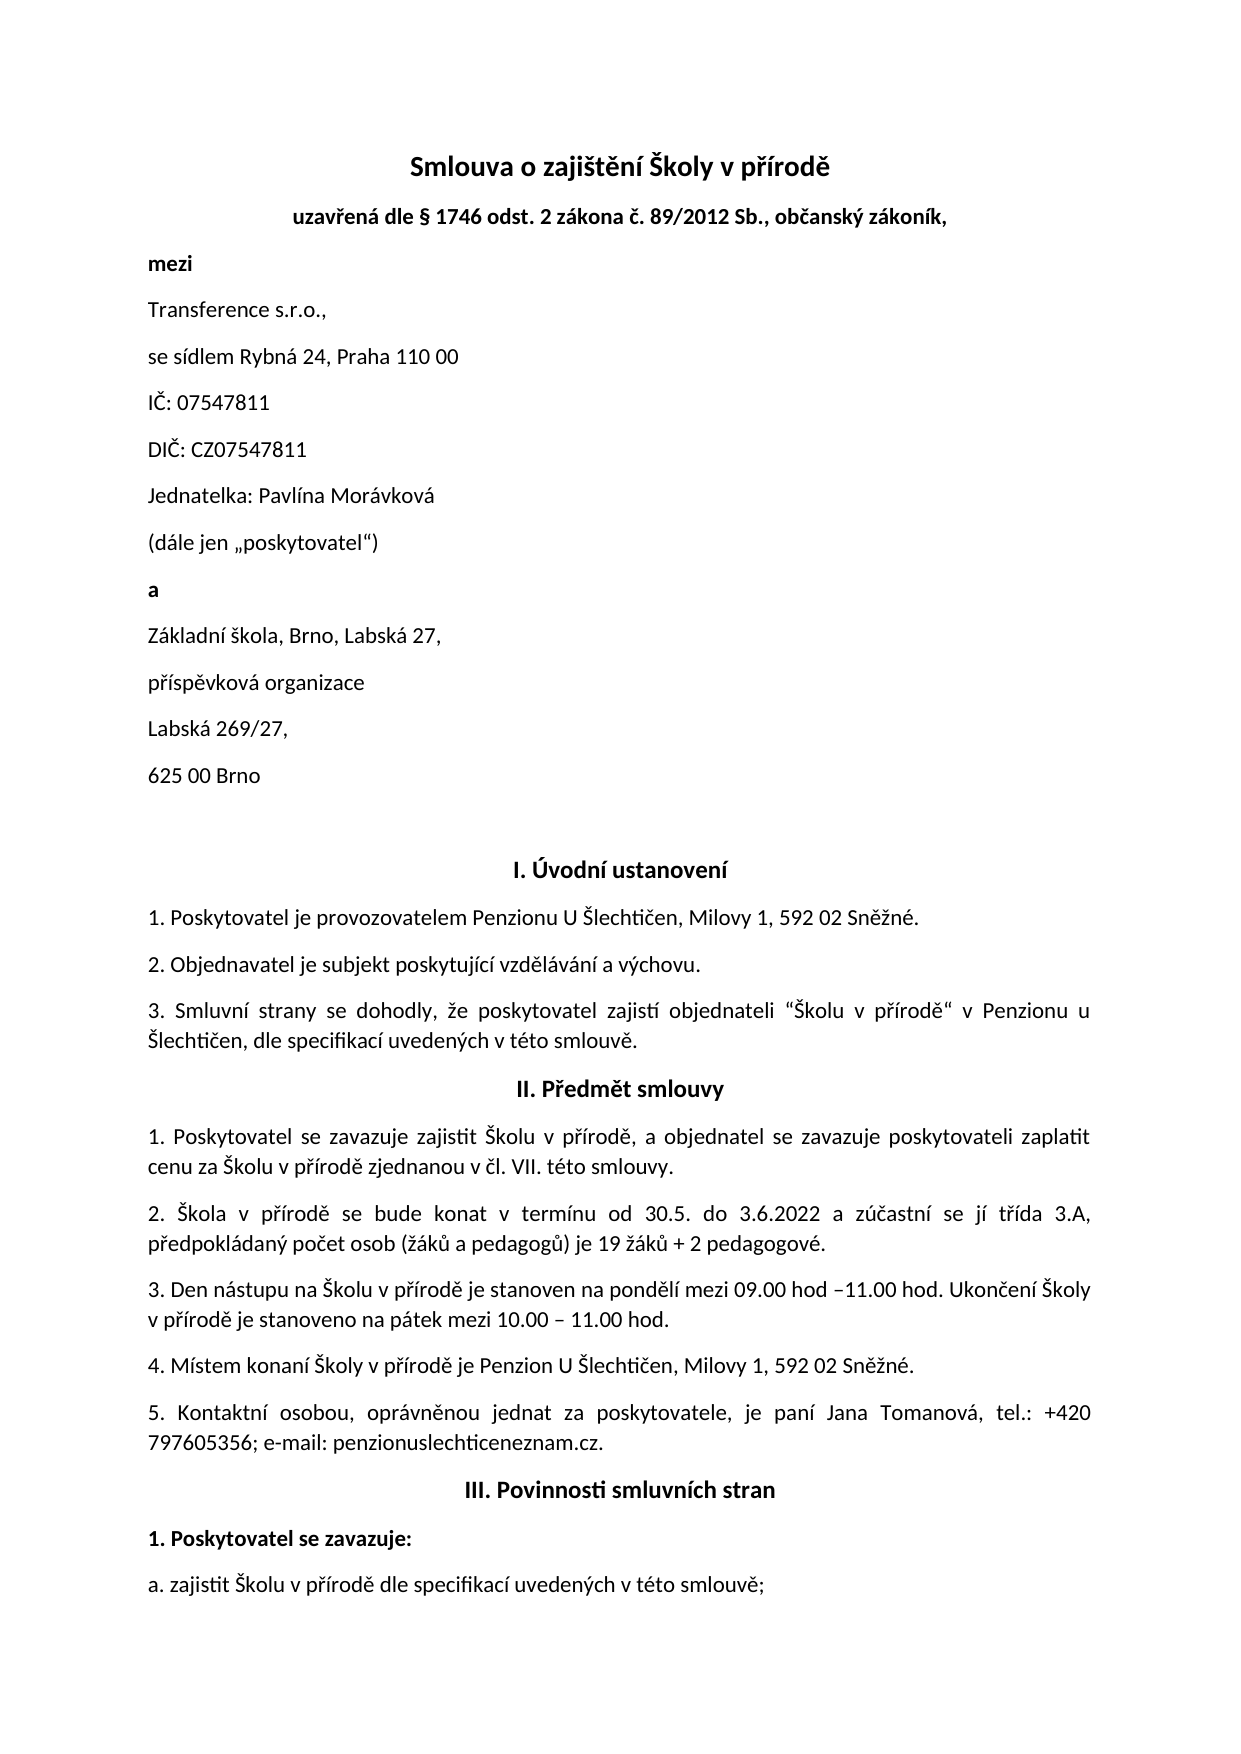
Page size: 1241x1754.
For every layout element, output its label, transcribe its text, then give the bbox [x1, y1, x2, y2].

text 3. Smluvní strany se dohodly, že poskytovatel zajistí objednateli “Školu v přírodě“ v Penzionu u Šlechtičen, dle specifikací uvedených v této smlouvě. [148, 997, 1093, 1054]
text mezi [148, 249, 1093, 277]
text I. Úvodní ustanovení [148, 854, 1093, 885]
text 5. Kontaktní osobou, oprávněnou jednat za poskytovatele, je paní Jana Tomanová, tel.: +420 797605356; e-mail: penzionuslechticeneznam.cz. [148, 1398, 1093, 1456]
text příspěvková organizace [148, 668, 1093, 696]
text III. Povinnosti smluvních stran [148, 1475, 1093, 1505]
text (dále jen „poskytovatel“) [148, 528, 1093, 556]
text 1. Poskytovatel se zavazuje: [148, 1524, 1093, 1552]
text Jednatelka: Pavlína Morávková [148, 482, 1093, 510]
text Labská 269/27, [148, 714, 1093, 742]
text se sídlem Rybná 24, Praha 110 00 [148, 342, 1093, 370]
text Transference s.r.o., [148, 295, 1093, 323]
text II. Předmět smlouvy [148, 1073, 1093, 1103]
text uzavřená dle § 1746 odst. 2 zákona č. 89/2012 Sb., občanský zákoník, [148, 202, 1093, 230]
text 1. Poskytovatel se zavazuje zajistit Školu v přírodě, a objednatel se zavazuje poskytovateli zaplatit cenu za Školu v přírodě zjednanou v čl. VII. této smlouvy. [148, 1122, 1093, 1180]
text a. zajistit Školu v přírodě dle specifikací uvedených v této smlouvě; [148, 1571, 1093, 1598]
text IČ: 07547811 [148, 388, 1093, 417]
text 625 00 Brno [148, 761, 1093, 789]
text 1. Poskytovatel je provozovatelem Penzionu U Šlechtičen, Milovy 1, 592 02 Sněžné. [148, 903, 1093, 931]
text Smlouva o zajištění Školy v přírodě [148, 148, 1093, 183]
text 4. Místem konaní Školy v přírodě je Penzion U Šlechtičen, Milovy 1, 592 02 Sněžné. [148, 1352, 1093, 1380]
text Základní škola, Brno, Labská 27, [148, 621, 1093, 649]
text DIČ: CZ07547811 [148, 435, 1093, 463]
text a [148, 575, 1093, 603]
text 2. Škola v přírodě se bude konat v termínu od 30.5. do 3.6.2022 a zúčastní se jí třída 3.A, předpokládaný počet osob (žáků a pedagogů) je 19 žáků + 2 pedagogové. [148, 1199, 1093, 1257]
text 2. Objednavatel je subjekt poskytující vzdělávání a výchovu. [148, 950, 1093, 978]
text 3. Den nástupu na Školu v přírodě je stanoven na pondělí mezi 09.00 hod –11.00 hod. Ukončení Školy v přírodě je stanoveno na pátek mezi 10.00 – 11.00 hod. [148, 1275, 1093, 1333]
